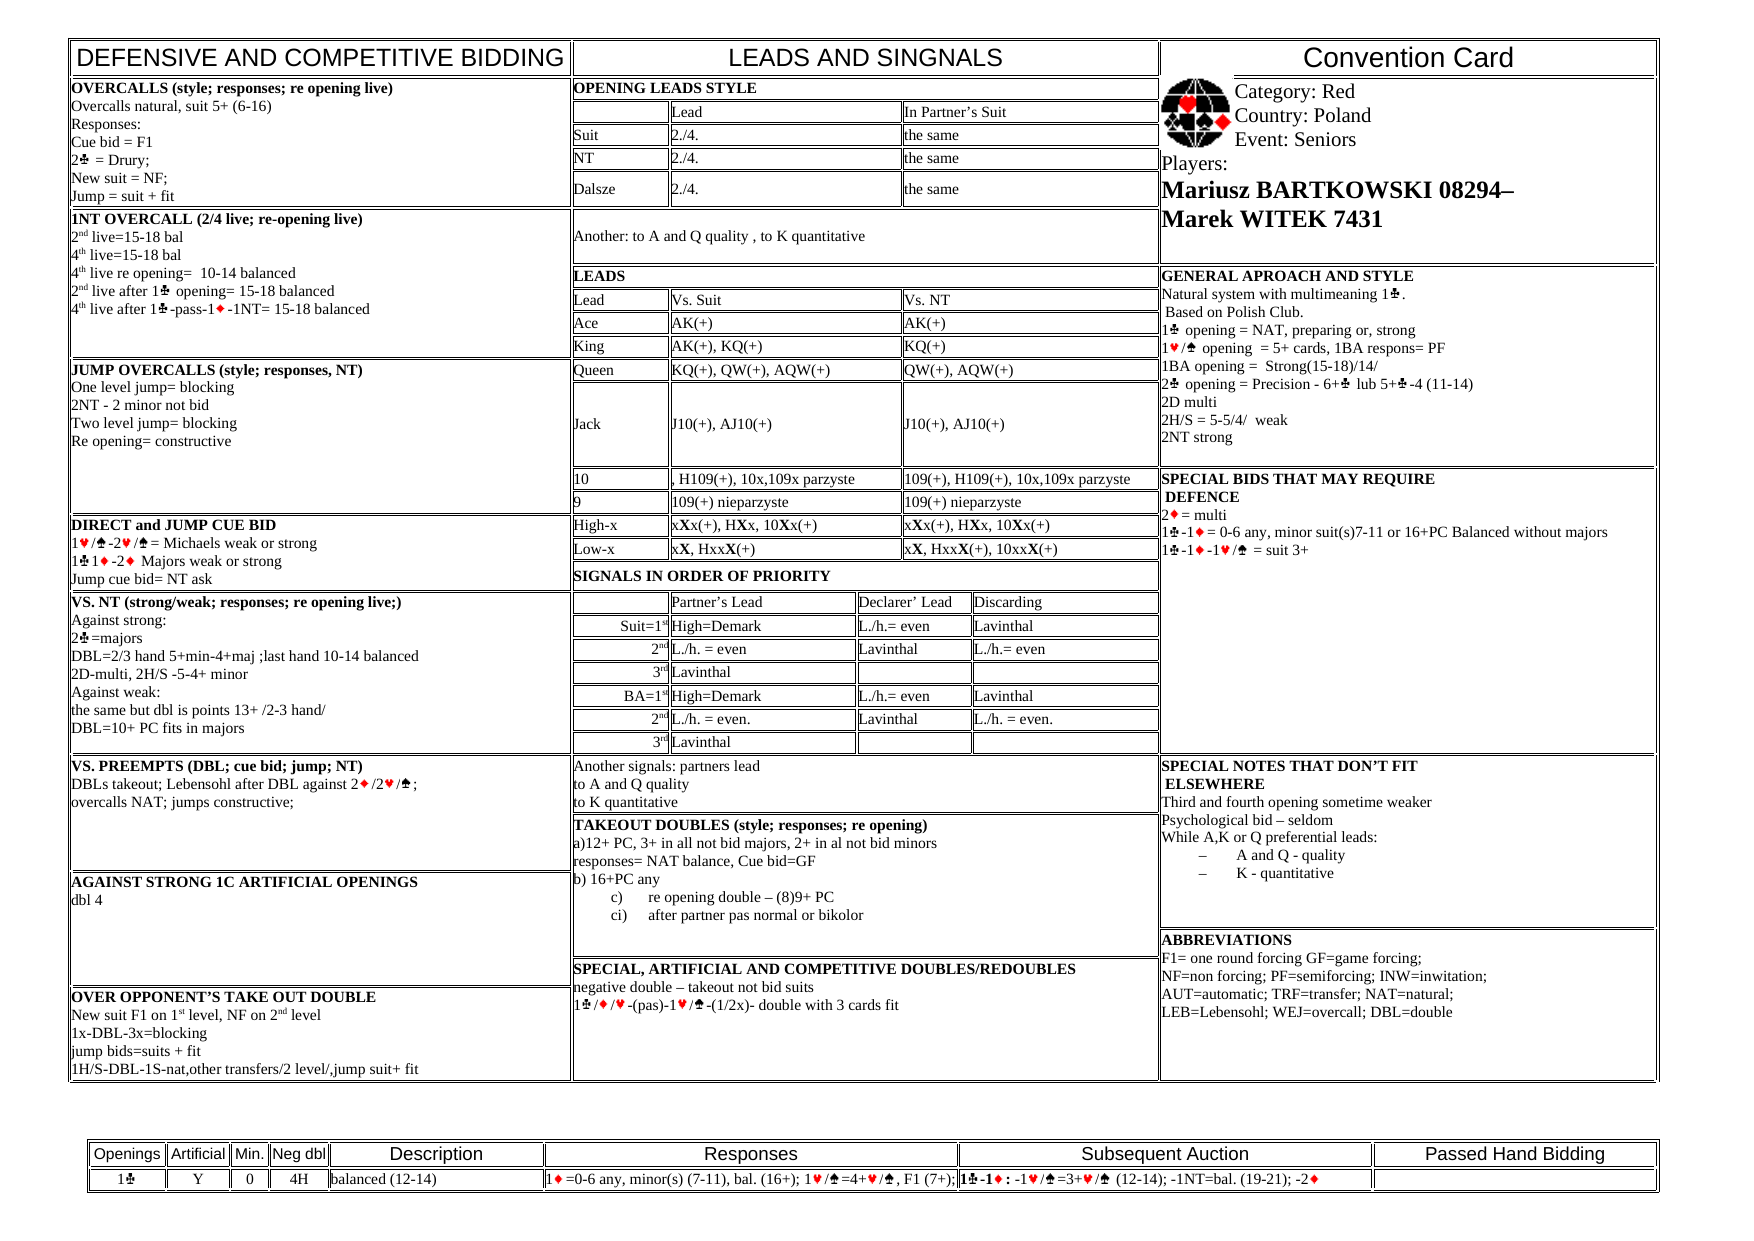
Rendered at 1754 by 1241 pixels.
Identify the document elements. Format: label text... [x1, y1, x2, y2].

picture [830, 1173, 840, 1184]
table_cell VS. NT (strong/weak; responses; re opening live;) Against strong: 2=majors DBL=2/3 hand 5+min-4+maj ;last hand 10-14 balanced 2D-multi, 2H/S -5-4+ minor Against weak: the same but dbl is points 13+ /2-3 hand/ DBL=10+ PC fits in majors [69, 590, 570, 753]
table_cell [574, 102, 668, 122]
picture [885, 1173, 895, 1184]
table_header Description [329, 1140, 544, 1166]
picture [126, 555, 136, 566]
table_cell OVER OPPONENT’S TAKE OUT DOUBLE New suit F1 on 1st level, NF on 2nd level 1x-DBL-3x=blocking jump bids=suits + fit 1H/S-DBL-1S-nat,other transfers/2 level/,jump suit+ fit [69, 985, 570, 1079]
table_header Artificial [166, 1140, 230, 1166]
table_cell 109(+), H109(+), 10x,109x parzyste [904, 469, 1158, 489]
table_cell KQ(+), QW(+), AQW(+) [672, 360, 901, 380]
picture [599, 999, 609, 1009]
table_cell 2nd [574, 710, 668, 729]
table_cell High=Demark [672, 616, 855, 636]
table_header DEFENSIVE AND COMPETITIVE BIDDING [71, 39, 572, 75]
table_cell Jack [574, 383, 668, 466]
picture [1170, 342, 1180, 352]
picture [385, 778, 395, 788]
table_cell xXx(+), HXx, 10Xx(+) [904, 516, 1158, 536]
picture [1398, 378, 1408, 388]
table_cell Y [166, 1166, 230, 1189]
picture [158, 303, 169, 313]
picture [1100, 1173, 1111, 1184]
table_cell NT [574, 149, 668, 169]
table_cell OPENING LEADS STYLE [574, 79, 1158, 99]
table_cell L./h.= even [974, 640, 1158, 659]
picture [1390, 288, 1400, 298]
table_cell AK(+) [672, 313, 901, 333]
table_cell [859, 733, 971, 753]
picture [1221, 545, 1231, 555]
table_header Responses [544, 1140, 958, 1166]
table_cell High=Demark [672, 686, 855, 706]
table_cell 4H [269, 1166, 329, 1189]
picture [1187, 342, 1197, 352]
table_cell L./h. = even. [974, 710, 1158, 729]
picture [1195, 545, 1206, 555]
table_cell Declarer’ Lead [859, 593, 971, 613]
table_header Openings [88, 1140, 166, 1166]
table_cell Lavinthal [859, 640, 971, 659]
table_cell balanced (12-14) [329, 1170, 544, 1189]
picture [402, 778, 412, 788]
picture [1310, 1173, 1320, 1184]
table_cell the same [904, 149, 1158, 169]
table_header Neg dbl [269, 1140, 329, 1166]
table_cell Another signals: partners lead to A and Q quality to K quantitative [574, 756, 1158, 812]
picture [868, 1173, 878, 1184]
table_cell Lavinthal [974, 616, 1158, 636]
picture [1161, 76, 1233, 149]
table_cell xX, HxxX(+), 10xxX(+) [904, 539, 1158, 559]
table_cell Dalsze [574, 172, 668, 206]
table_cell 2./4. [672, 125, 901, 145]
table_cell 0 [230, 1166, 269, 1189]
table_cell Ace [574, 313, 668, 333]
picture [80, 154, 90, 164]
table_cell Category: Red Country: Poland Event: Seniors Players: Mariusz BARTKOWSKI 08294– Marek WITEK 7431 [1159, 75, 1657, 263]
table_cell KQ(+) [904, 337, 1158, 357]
table_cell High-x [574, 516, 668, 536]
table_cell Suit [574, 125, 668, 145]
table_cell Lavinthal [672, 663, 855, 683]
table_cell OVERCALLS (style; responses; re opening live) Overcalls natural, suit 5+ (6-16) Responses: Cue bid = F1 2 = Drury; New suit = NF; Jump = suit + fit [69, 75, 572, 206]
table_cell 2nd [574, 640, 668, 659]
table_cell Lead [574, 290, 668, 310]
table_cell 3rd [574, 733, 668, 753]
picture [1170, 527, 1180, 537]
table_cell Lavinthal [974, 686, 1158, 706]
table_header Convention Card [1159, 39, 1656, 75]
table_cell SIGNALS IN ORDER OF PRIORITY [574, 562, 1158, 589]
table_cell [974, 663, 1158, 683]
table_cell 109(+) nieparzyste [672, 492, 901, 512]
table_cell xX, HxxX(+) [672, 539, 901, 559]
table_cell Suit=1st [574, 616, 668, 636]
picture [1170, 378, 1180, 388]
picture [1046, 1173, 1056, 1184]
table_cell L./h.= even [859, 686, 971, 706]
table_cell xXx(+), HXx, 10Xx(+) [672, 516, 901, 536]
picture [1170, 545, 1180, 555]
table_cell L./h. = even [672, 640, 855, 659]
table_header LEADS AND SINGNALS [572, 39, 1159, 75]
table_cell TAKEOUT DOUBLES (style; responses; re opening) a)12+ PC, 3+ in all not bid majors, 2+ in al not bid minors responses= NAT balance, Cue bid=GF b) 16+PC any re opening double – (8)9+ PC after partner pas normal or bikolor [574, 815, 1158, 956]
table_cell Lavinthal [672, 733, 855, 753]
picture [1341, 378, 1351, 388]
picture [100, 555, 110, 566]
table_header Subsequent Auction [958, 1140, 1372, 1166]
table_cell 2./4. [672, 172, 901, 206]
table_cell 1 [88, 1166, 166, 1189]
table_cell GENERAL APROACH AND STYLE Natural system with multimeaning 1. Based on Polish Club. 1 opening = NAT, preparing or, strong 1/ opening = 5+ cards, 1BA respons= PF 1BA opening = Strong(15-18)/14/ 2 opening = Precision - 6+ lub 5+-4 (11-14) 2D multi 2H/S = 5-5/4/ weak 2NT strong [1159, 263, 1657, 466]
picture [554, 1173, 564, 1184]
table_cell L./h. = even. [672, 710, 855, 729]
picture [80, 555, 90, 566]
table_cell 1=0-6 any, minor(s) (7-11), bal. (16+); 1/=4+/, F1 (7+); [544, 1170, 958, 1189]
table_cell [974, 733, 1158, 753]
picture [813, 1173, 823, 1184]
table_cell Queen [574, 360, 668, 380]
picture [678, 999, 688, 1009]
table_cell 10 [574, 469, 668, 489]
picture [97, 537, 107, 548]
picture [126, 1173, 136, 1184]
table_cell LEADS [574, 267, 1158, 287]
table_cell 1-1: -1/=3+/ (12-14); -1NT=bal. (19-21); -2 [958, 1166, 1372, 1189]
picture [968, 1173, 979, 1184]
table_cell SPECIAL, ARTIFICIAL AND COMPETITIVE DOUBLES/REDOUBLES negative double – takeout not bid suits 1//-(pas)-1/-(1/2x)- double with 3 cards fit [574, 959, 1158, 1079]
picture [80, 632, 90, 643]
picture [80, 537, 90, 548]
table_cell In Partner’s Suit [904, 102, 1158, 122]
table_cell [859, 663, 971, 683]
picture [695, 999, 705, 1009]
picture [122, 537, 132, 548]
table_cell the same [904, 172, 1158, 206]
picture [160, 285, 171, 295]
picture [139, 537, 149, 548]
picture [1195, 527, 1206, 537]
table_cell , H109(+), 10x,109x parzyste [672, 469, 901, 489]
picture [360, 778, 370, 788]
table_cell Lead [672, 102, 901, 122]
table_cell J10(+), AJ10(+) [672, 383, 901, 466]
table_cell VS. PREEMPTS (DBL; cue bid; jump; NT) DBLs takeout; Lebensohl after DBL against 2/2/; overcalls NAT; jumps constructive; [69, 753, 572, 869]
picture [616, 999, 626, 1009]
table_cell 109(+) nieparzyste [904, 492, 1158, 512]
table_cell SPECIAL BIDS THAT MAY REQUIRE DEFENCE 2= multi 1-1= 0-6 any, minor suit(s)7-11 or 16+PC Balanced without majors 1-1-1/ = suit 3+ [1159, 466, 1657, 753]
table_cell Vs. NT [904, 290, 1158, 310]
table_cell [574, 593, 668, 613]
table_cell 3rd [574, 663, 668, 683]
table_cell JUMP OVERCALLS (style; responses, NT) One level jump= blocking 2NT - 2 minor not bid Two level jump= blocking Re opening= constructive [69, 357, 570, 512]
table_cell AK(+), KQ(+) [672, 337, 901, 357]
table_cell J10(+), AJ10(+) [904, 383, 1158, 466]
table_cell Vs. Suit [672, 290, 901, 310]
picture [994, 1173, 1004, 1184]
table_header Passed Hand Bidding [1375, 1143, 1656, 1166]
table_cell ABBREVIATIONS F1= one round forcing GF=game forcing; NF=non forcing; PF=semiforcing; INW=inwitation; AUT=automatic; TRF=transfer; NAT=natural; LEB=Lebensohl; WEJ=overcall; DBL=double [1159, 927, 1657, 1079]
table_cell Partner’s Lead [672, 593, 855, 613]
table_cell King [574, 337, 668, 357]
table_cell SPECIAL NOTES THAT DON’T FIT ELSEWHERE Third and fourth opening sometime weaker Psychological bid – seldom While A,K or Q preferential leads: A and Q - quality K - quantitative [1159, 753, 1657, 927]
picture [1029, 1173, 1039, 1184]
table_cell [1373, 1166, 1657, 1189]
table_cell AGAINST STRONG 1C ARTIFICIAL OPENINGS dbl 4 [69, 870, 570, 984]
table_cell DIRECT and JUMP CUE BID 1/-2/= Michaels weak or strong 11-2 Majors weak or strong Jump cue bid= NT ask [69, 513, 570, 589]
table_cell QW(+), AQW(+) [904, 360, 1158, 380]
picture [1170, 509, 1180, 519]
picture [1083, 1173, 1094, 1184]
picture [216, 303, 226, 313]
table_cell the same [904, 125, 1158, 145]
table_cell L./h.= even [859, 616, 971, 636]
picture [1238, 545, 1248, 555]
table_header Min. [230, 1140, 269, 1166]
table_cell 2./4. [672, 149, 901, 169]
table_cell Lavinthal [859, 710, 971, 729]
table_cell Another: to A and Q quality , to K quantitative [574, 210, 1158, 263]
table_cell Discarding [974, 593, 1158, 613]
picture [1170, 324, 1180, 334]
table_cell 1NT OVERCALL (2/4 live; re-opening live) 2nd live=15-18 bal 4th live=15-18 bal 4th live re opening= 10-14 balanced 2nd live after 1 opening= 15-18 balanced 4th live after 1-pass-1-1NT= 15-18 balanced [69, 206, 572, 357]
picture [582, 999, 592, 1009]
table_cell 9 [574, 492, 668, 512]
table_cell AK(+) [904, 313, 1158, 333]
table_cell BA=1st [574, 686, 668, 706]
table_cell Low-x [574, 539, 668, 559]
